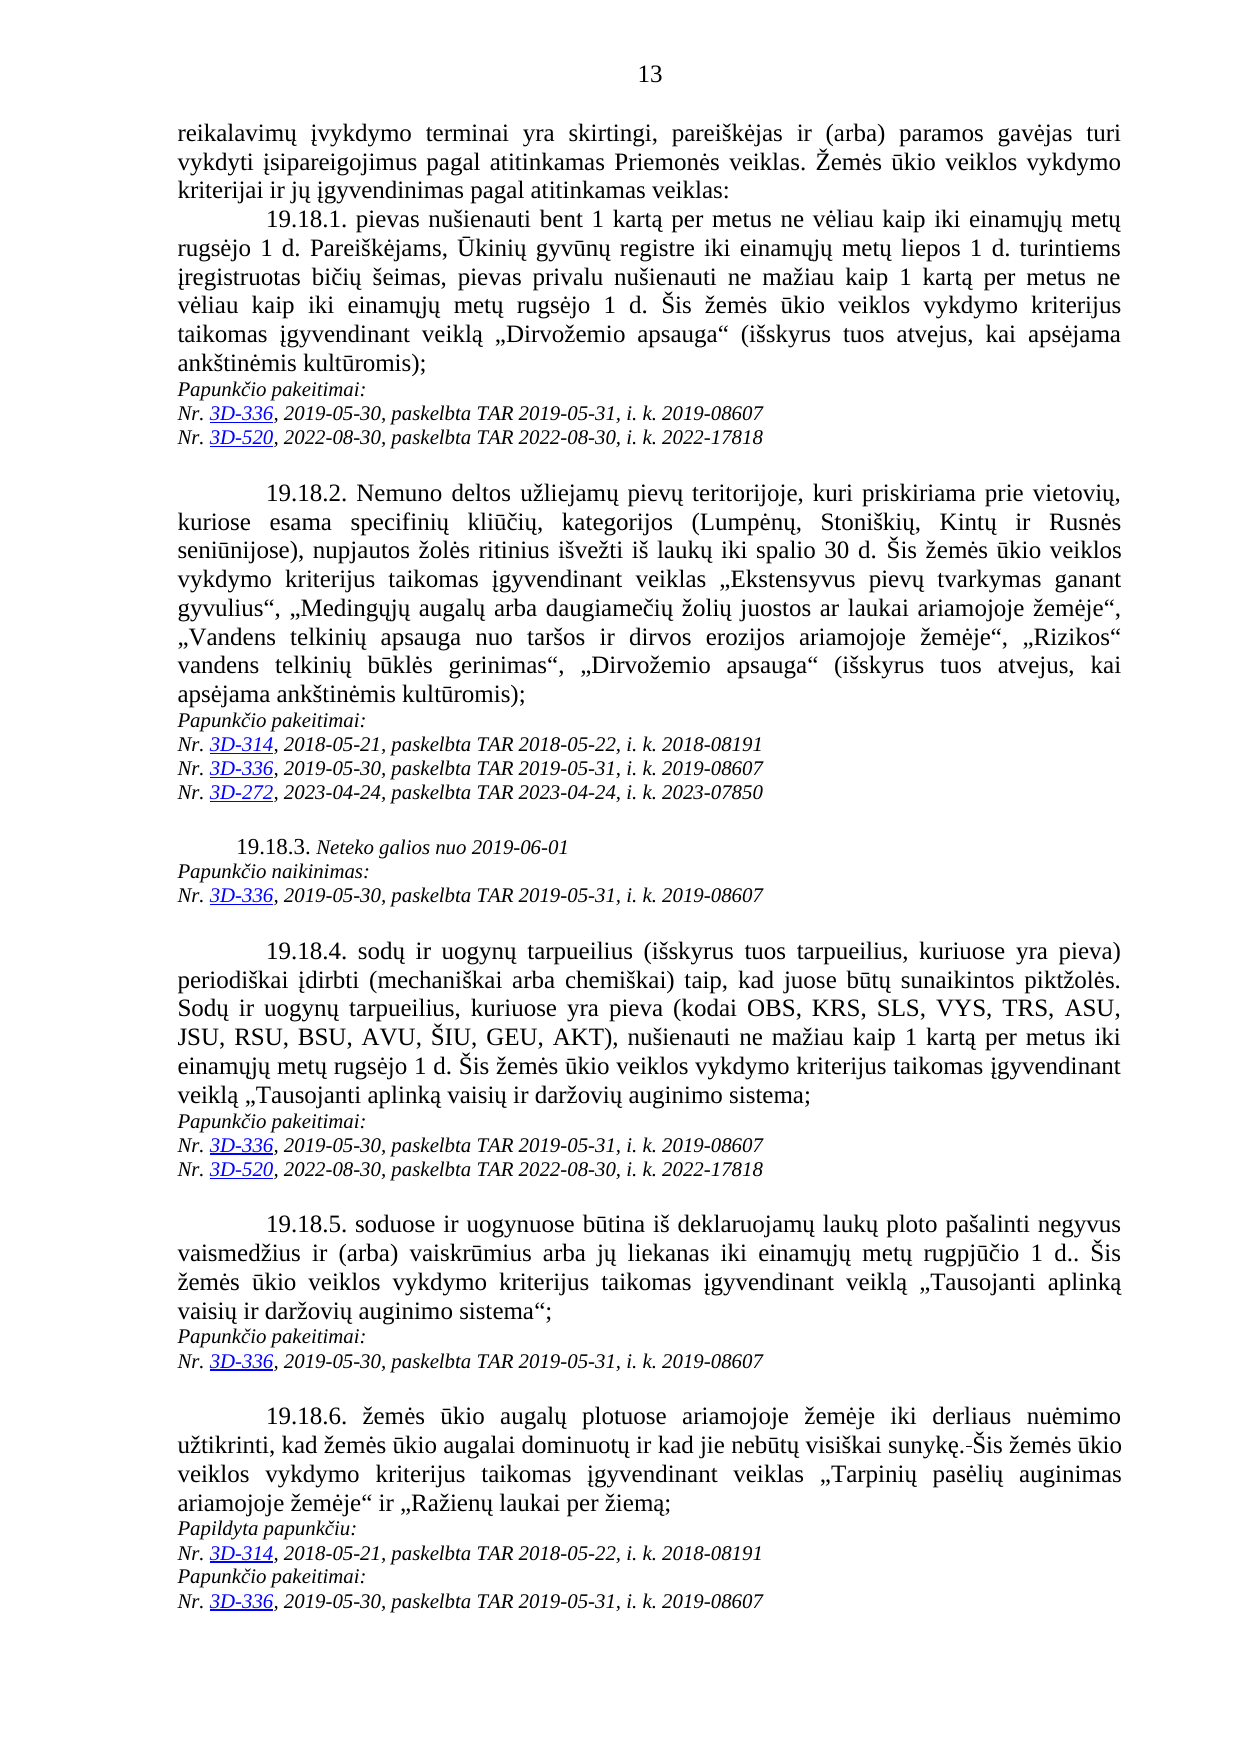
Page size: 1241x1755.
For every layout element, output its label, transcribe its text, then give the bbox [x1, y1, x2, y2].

text Papunkčio pakeitimai: [177, 1108, 1122, 1133]
text Nr. 3D-336, 2019-05-30, paskelbta TAR 2019-05-31, i. k. 2019-08607 [177, 1133, 1122, 1157]
text Nr. 3D-272, 2023-04-24, paskelbta TAR 2023-04-24, i. k. 2023-07850 [177, 780, 1122, 804]
text Nr. 3D-336, 2019-05-30, paskelbta TAR 2019-05-31, i. k. 2019-08607 [177, 1588, 1122, 1613]
text Papunkčio pakeitimai: [177, 708, 1122, 732]
text 19.18.2. Nemuno deltos užliejamų pievų teritorijoje, kuri priskiriama prie vietovių, kuriose esama specifinių kliūčių, kategorijos (Lumpėnų, Stoniškių, Kintų ir Rusnės seniūnijose), nupjautos žolės ritinius išvežti iš laukų iki spalio 30 d. Šis žemės ūkio veiklos vykdymo kriterijus taikomas įgyvendinant veiklas „Ekstensyvus pievų tvarkymas ganant gyvulius“, „Medingųjų augalų arba daugiamečių žolių juostos ar laukai ariamojoje žemėje“, „Vandens telkinių apsauga nuo taršos ir dirvos erozijos ariamojoje žemėje“, „Rizikos“ vandens telkinių būklės gerinimas“, „Dirvožemio apsauga“ (išskyrus tuos atvejus, kai apsėjama ankštinėmis kultūromis); [177, 478, 1122, 708]
text 19.18.3. Neteko galios nuo 2019-06-01 [177, 833, 1122, 859]
text Papildyta papunkčiu: [177, 1516, 1122, 1540]
text 19.18.5. soduose ir uogynuose būtina iš deklaruojamų laukų ploto pašalinti negyvus vaismedžius ir (arba) vaiskrūmius arba jų liekanas iki einamųjų metų rugpjūčio 1 d.. Šis žemės ūkio veiklos vykdymo kriterijus taikomas įgyvendinant veiklą „Tausojanti aplinką vaisių ir daržovių auginimo sistema“; [177, 1209, 1122, 1324]
text 19.18.4. sodų ir uogynų tarpueilius (išskyrus tuos tarpueilius, kuriuose yra pieva) periodiškai įdirbti (mechaniškai arba chemiškai) taip, kad juose būtų sunaikintos piktžolės. Sodų ir uogynų tarpueilius, kuriuose yra pieva (kodai OBS, KRS, SLS, VYS, TRS, ASU, JSU, RSU, BSU, AVU, ŠIU, GEU, AKT), nušienauti ne mažiau kaip 1 kartą per metus iki einamųjų metų rugsėjo 1 d. Šis žemės ūkio veiklos vykdymo kriterijus taikomas įgyvendinant veiklą „Tausojanti aplinką vaisių ir daržovių auginimo sistema; [177, 936, 1122, 1108]
text Nr. 3D-336, 2019-05-30, paskelbta TAR 2019-05-31, i. k. 2019-08607 [177, 1348, 1122, 1373]
text Papunkčio pakeitimai: [177, 1564, 1122, 1588]
text Nr. 3D-314, 2018-05-21, paskelbta TAR 2018-05-22, i. k. 2018-08191 [177, 1540, 1122, 1564]
text 19.18.6. žemės ūkio augalų plotuose ariamojoje žemėje iki derliaus nuėmimo užtikrinti, kad žemės ūkio augalai dominuotų ir kad jie nebūtų visiškai sunykę. Šis žemės ūkio veiklos vykdymo kriterijus taikomas įgyvendinant veiklas „Tarpinių pasėlių auginimas ariamojoje žemėje“ ir „Ražienų laukai per žiemą; [177, 1401, 1122, 1516]
text Nr. 3D-314, 2018-05-21, paskelbta TAR 2018-05-22, i. k. 2018-08191 [177, 732, 1122, 756]
text Papunkčio pakeitimai: [177, 377, 1122, 401]
text Nr. 3D-520, 2022-08-30, paskelbta TAR 2022-08-30, i. k. 2022-17818 [177, 1157, 1122, 1181]
text Nr. 3D-336, 2019-05-30, paskelbta TAR 2019-05-31, i. k. 2019-08607 [177, 401, 1122, 425]
text Nr. 3D-520, 2022-08-30, paskelbta TAR 2022-08-30, i. k. 2022-17818 [177, 425, 1122, 449]
text Papunkčio naikinimas: [177, 859, 1122, 883]
text Nr. 3D-336, 2019-05-30, paskelbta TAR 2019-05-31, i. k. 2019-08607 [177, 883, 1122, 907]
text 19.18.1. pievas nušienauti bent 1 kartą per metus ne vėliau kaip iki einamųjų metų rugsėjo 1 d. Pareiškėjams, Ūkinių gyvūnų registre iki einamųjų metų liepos 1 d. turintiems įregistruotas bičių šeimas, pievas privalu nušienauti ne mažiau kaip 1 kartą per metus ne vėliau kaip iki einamųjų metų rugsėjo 1 d. Šis žemės ūkio veiklos vykdymo kriterijus taikomas įgyvendinant veiklą „Dirvožemio apsauga“ (išskyrus tuos atvejus, kai apsėjama ankštinėmis kultūromis); [177, 204, 1122, 377]
text reikalavimų įvykdymo terminai yra skirtingi, pareiškėjas ir (arba) paramos gavėjas turi vykdyti įsipareigojimus pagal atitinkamas Priemonės veiklas. Žemės ūkio veiklos vykdymo kriterijai ir jų įgyvendinimas pagal atitinkamas veiklas: [177, 118, 1122, 204]
text Nr. 3D-336, 2019-05-30, paskelbta TAR 2019-05-31, i. k. 2019-08607 [177, 756, 1122, 780]
text Papunkčio pakeitimai: [177, 1324, 1122, 1348]
